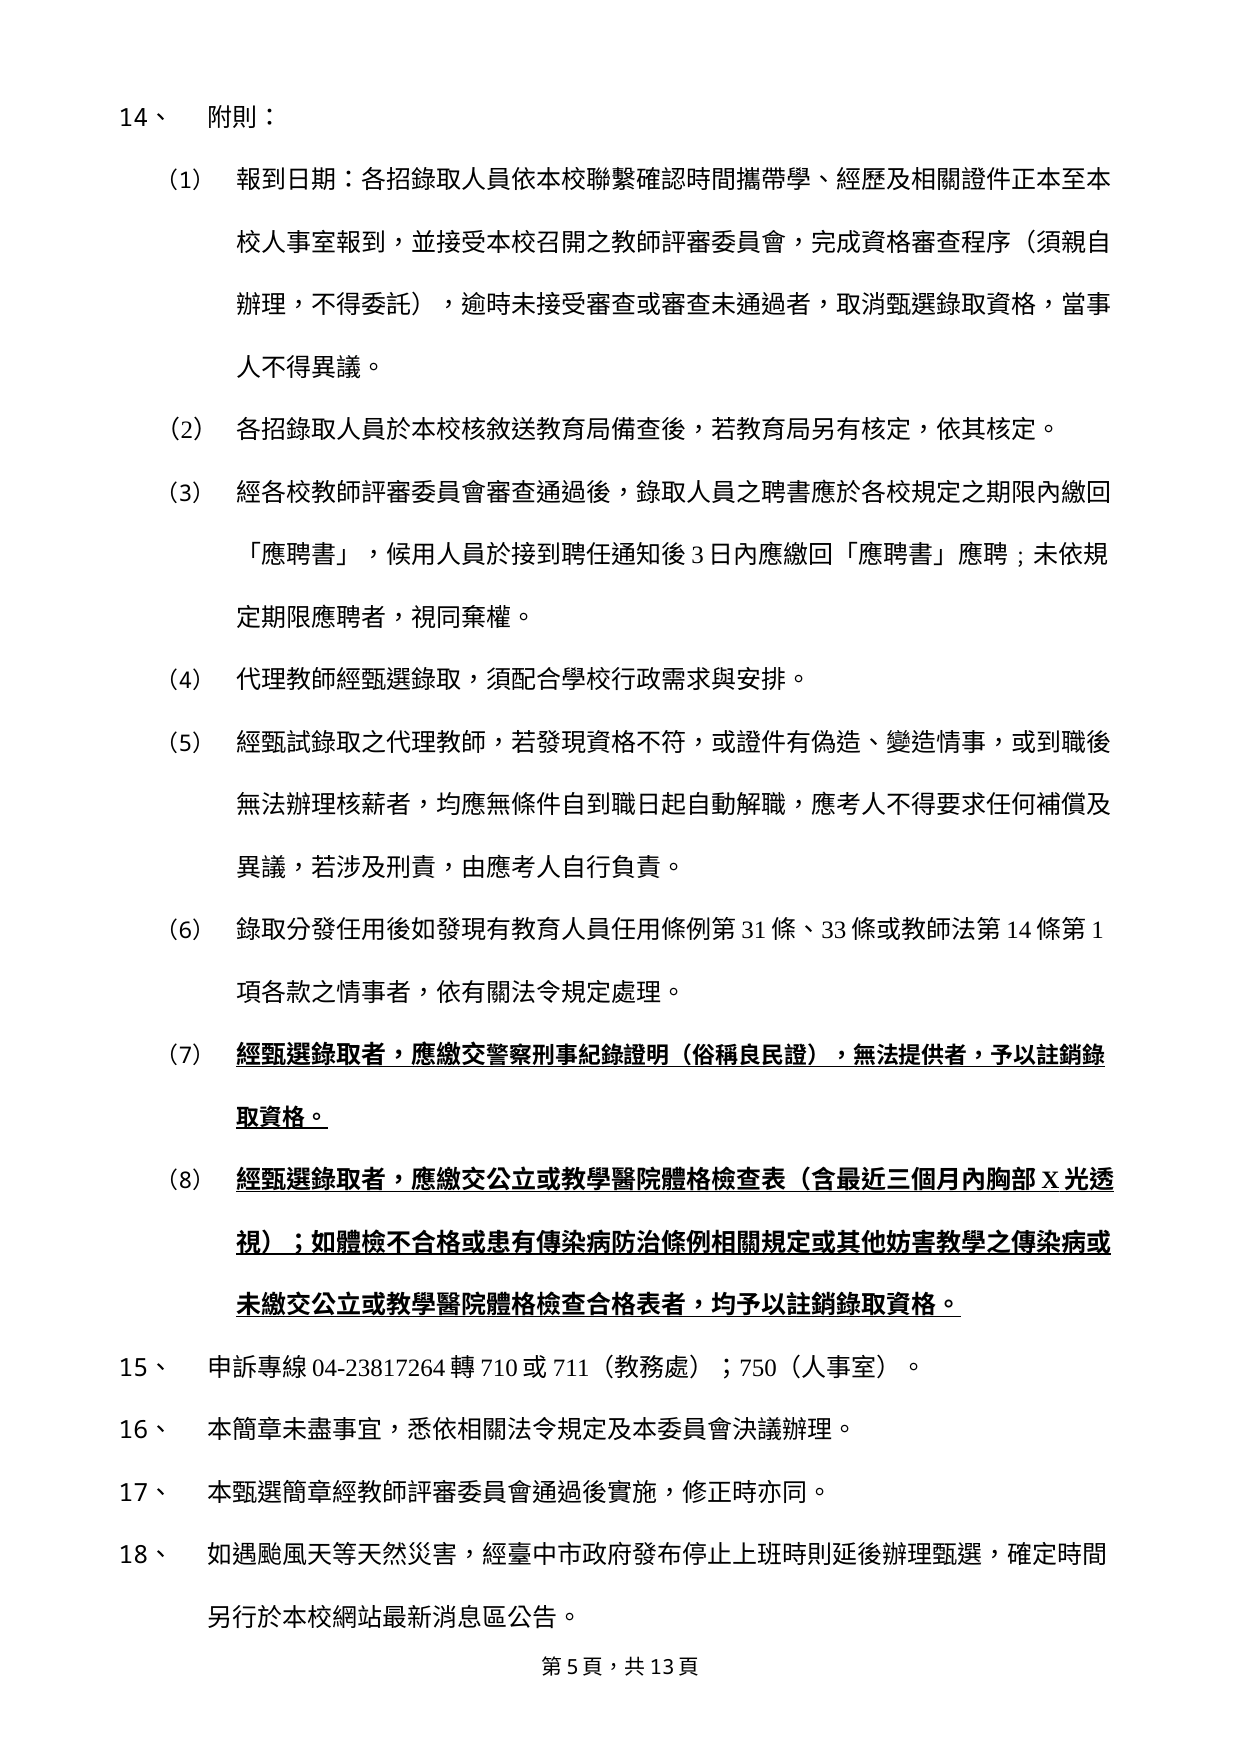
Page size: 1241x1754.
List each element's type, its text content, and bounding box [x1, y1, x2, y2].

list 錄取分發任用後如發現有教育人員任用條例第31條、33條或教師法第14條第1項各款之情事者，依有關法令規定處理。 [155, 886, 1122, 1011]
list 報到日期：各招錄取人員依本校聯繫確認時間攜帶學、經歷及相關證件正本至本校人事室報到，並接受本校召開之教師評審委員會，完成資格審查程序（須親自辦理，不得委託），逾時未接受審查或審查未通過者，取消甄選錄取資格，當事人不得異議。 [155, 136, 1122, 386]
list 經甄選錄取者，應繳交警察刑事紀錄證明（俗稱良民證），無法提供者，予以註銷錄取資格。 [155, 1011, 1122, 1136]
list 附則： [118, 73, 1122, 136]
list 本甄選簡章經教師評審委員會通過後實施，修正時亦同。 [118, 1448, 1122, 1511]
list 申訴專線04-23817264轉710或711（教務處）；750（人事室）。 [118, 1323, 1122, 1386]
list 經各校教師評審委員會審查通過後，錄取人員之聘書應於各校規定之期限內繳回「應聘書」，候用人員於接到聘任通知後3日內應繳回「應聘書」應聘﹔未依規定期限應聘者，視同棄權。 [155, 448, 1122, 636]
list 經甄選錄取者，應繳交公立或教學醫院體格檢查表（含最近三個月內胸部X光透視）；如體檢不合格或患有傳染病防治條例相關規定或其他妨害教學之傳染病或未繳交公立或教學醫院體格檢查合格表者，均予以註銷錄取資格。 [155, 1136, 1122, 1323]
list 代理教師經甄選錄取，須配合學校行政需求與安排。 [155, 636, 1122, 698]
list 各招錄取人員於本校核敘送教育局備查後，若教育局另有核定，依其核定。 [155, 386, 1122, 448]
list 如遇颱風天等天然災害，經臺中市政府發布停止上班時則延後辦理甄選，確定時間另行於本校網站最新消息區公告。 [118, 1511, 1122, 1636]
list 經甄試錄取之代理教師，若發現資格不符，或證件有偽造、變造情事，或到職後無法辦理核薪者，均應無條件自到職日起自動解職，應考人不得要求任何補償及異議，若涉及刑責，由應考人自行負責。 [155, 698, 1122, 886]
list 本簡章未盡事宜，悉依相關法令規定及本委員會決議辦理。 [118, 1386, 1122, 1448]
